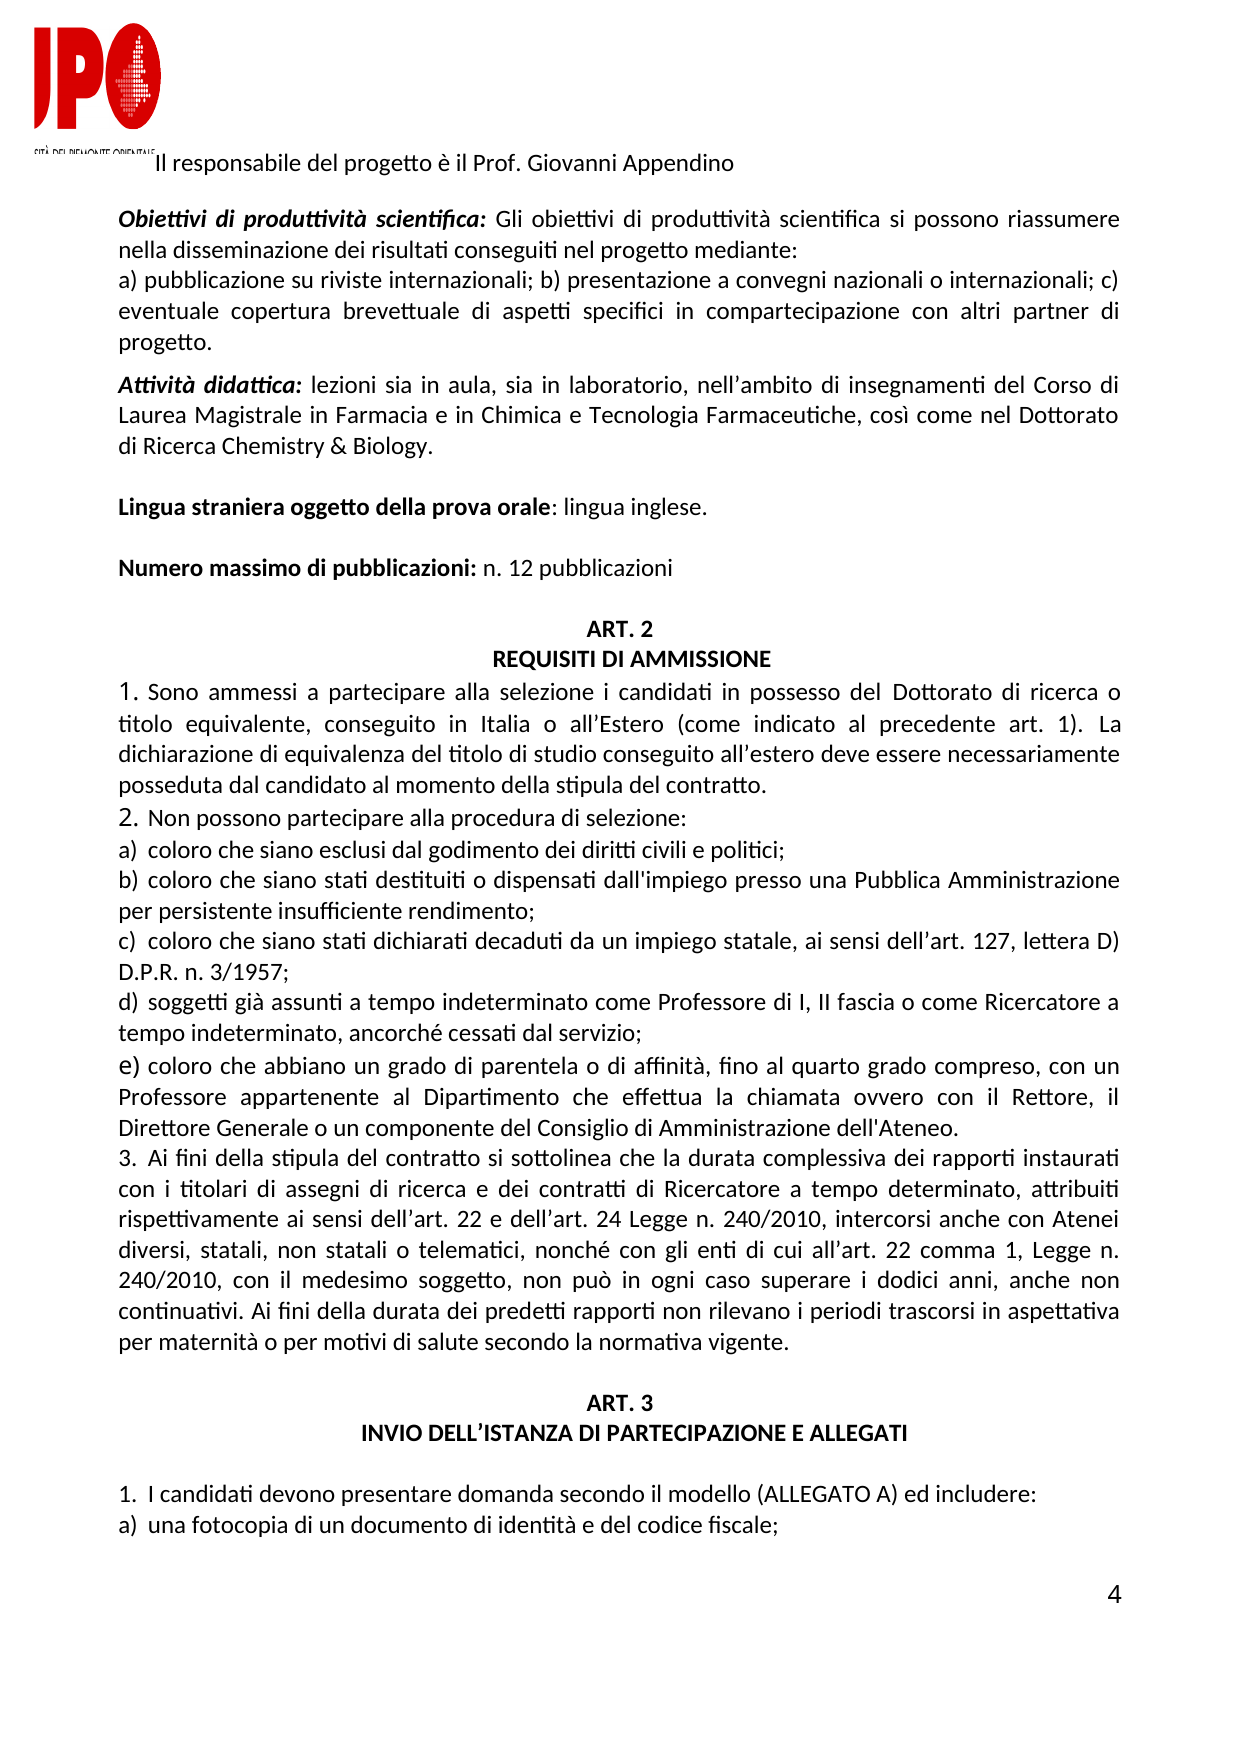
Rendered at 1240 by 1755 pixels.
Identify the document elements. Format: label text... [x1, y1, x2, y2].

list una fotocopia di un documento di identità e del codice fiscale; [118, 1509, 1121, 1539]
text Lingua straniera oggetto della prova orale: lingua inglese. [118, 491, 1121, 521]
list coloro che abbiano un grado di parentela o di affinità, fino al quarto grado compreso, con un Professore appartenente al Dipartimento che effettua la chiamata ovvero con il Rettore, il Direttore Generale o un componente del Consiglio di Amministrazione dell'Ateneo. [118, 1047, 1121, 1142]
list I candidati devono presentare domanda secondo il modello (ALLEGATO A) ed includere: [118, 1478, 1121, 1509]
list coloro che siano stati dichiarati decaduti da un impiego statale, ai sensi dell’art. 127, lettera D) D.P.R. n. 3/1957; [118, 925, 1121, 986]
list Ai fini della stipula del contratto si sottolinea che la durata complessiva dei rapporti instaurati con i titolari di assegni di ricerca e dei contratti di Ricercatore a tempo determinato, attribuiti rispettivamente ai sensi dell’art. 22 e dell’art. 24 Legge n. 240/2010, intercorsi anche con Atenei diversi, statali, non statali o telematici, nonché con gli enti di cui all’art. 22 comma 1, Legge n. 240/2010, con il medesimo soggetto, non può in ogni caso superare i dodici anni, anche non continuativi. Ai fini della durata dei predetti rapporti non rilevano i periodi trascorsi in aspettativa per maternità o per motivi di salute secondo la normativa vigente. [118, 1142, 1121, 1356]
text Attività didattica: lezioni sia in aula, sia in laboratorio, nell’ambito di insegnamenti del Corso di Laurea Magistrale in Farmacia e in Chimica e Tecnologia Farmaceutiche, così come nel Dottorato di Ricerca Chemistry & Biology. [118, 369, 1121, 460]
list coloro che siano esclusi dal godimento dei diritti civili e politici; [118, 834, 1121, 864]
text ART. 2 [118, 613, 1121, 643]
list soggetti già assunti a tempo indeterminato come Professore di I, II fascia o come Ricercatore a tempo indeterminato, ancorché cessati dal servizio; [118, 986, 1121, 1047]
text Obiettivi di produttività scientifica: Gli obiettivi di produttività scientifica si possono riassumere nella disseminazione dei risultati conseguiti nel progetto mediante: [118, 203, 1121, 264]
text INVIO DELL’ISTANZA DI PARTECIPAZIONE E ALLEGATI [118, 1417, 1121, 1448]
text Numero massimo di pubblicazioni: n. 12 pubblicazioni [118, 552, 1121, 582]
text a) pubblicazione su riviste internazionali; b) presentazione a convegni nazionali o internazionali; c) eventuale copertura brevettuale di aspetti specifici in compartecipazione con altri partner di progetto. [118, 264, 1121, 356]
text ART. 3 [118, 1387, 1121, 1417]
text Il responsabile del progetto è il Prof. Giovanni Appendino [118, 148, 1121, 178]
text REQUISITI DI AMMISSIONE [118, 643, 1121, 674]
list Sono ammessi a partecipare alla selezione i candidati in possesso del Dottorato di ricerca o titolo equivalente, conseguito in Italia o all’Estero (come indicato al precedente art. 1). La dichiarazione di equivalenza del titolo di studio conseguito all’estero deve essere necessariamente posseduta dal candidato al momento della stipula del contratto. [118, 674, 1121, 800]
list coloro che siano stati destituiti o dispensati dall'impiego presso una Pubblica Amministrazione per persistente insufficiente rendimento; [118, 864, 1121, 925]
list Non possono partecipare alla procedura di selezione: [118, 800, 1121, 834]
